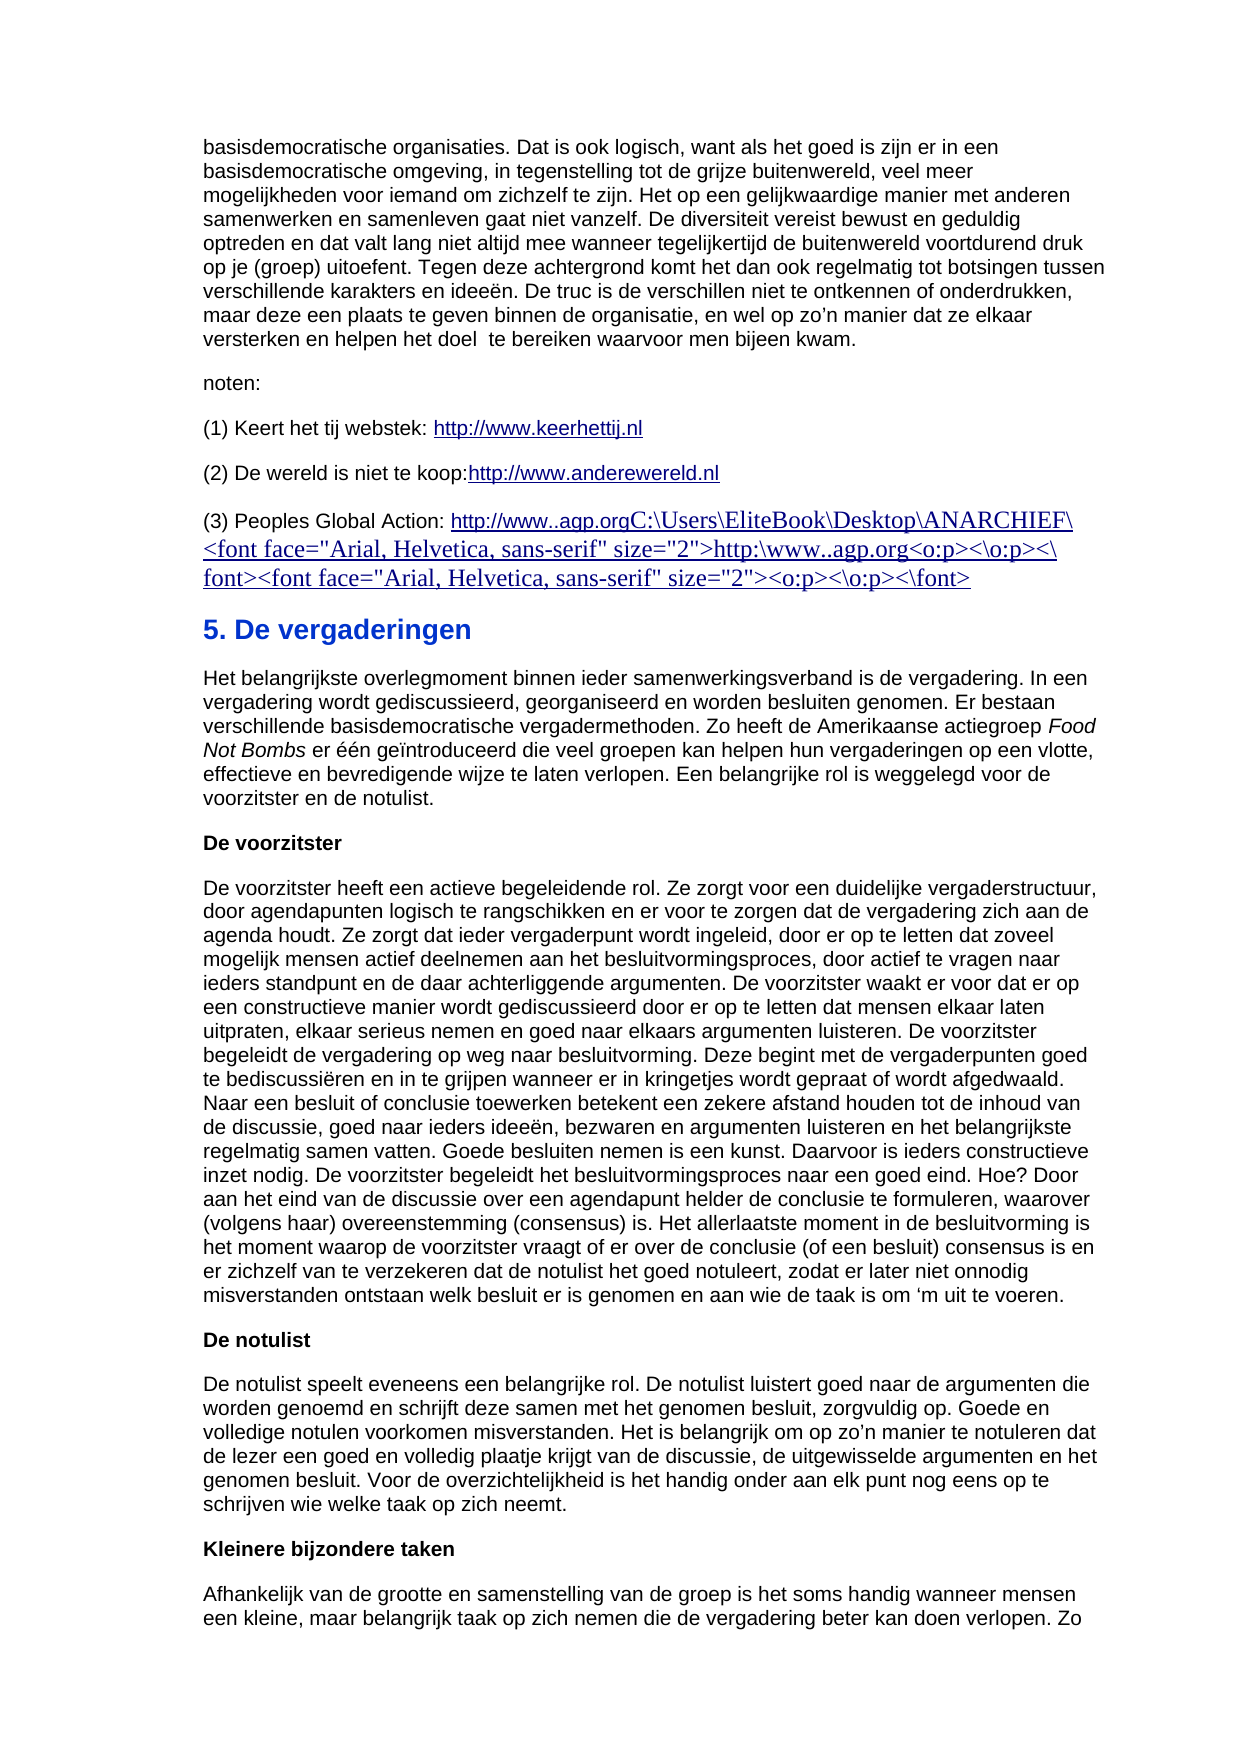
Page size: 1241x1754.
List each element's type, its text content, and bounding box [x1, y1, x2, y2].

table_header basisdemocratische organisaties. Dat is ook logisch, want als het goed is zijn er in een basisdemocratische omgeving, in tegenstelling tot de grijze buitenwereld, veel meer mogelijkheden voor iemand om zichzelf te zijn. Het op een gelijkwaardige manier met anderen samenwerken en samenleven gaat niet vanzelf. De diversiteit vereist bewust en geduldig optreden en dat valt lang niet altijd mee wanneer tegelijkertijd de buitenwereld voortdurend druk op je (groep) uitoefent. Tegen deze achtergrond komt het dan ook regelmatig tot botsingen tussen verschillende karakters en ideeën. De truc is de verschillen niet te ontkennen of onderdrukken, maar deze een plaats te geven binnen de organisatie, en wel op zo’n manier dat ze elkaar versterken en helpen het doel te bereiken waarvoor men bijeen kwam. noten: (1) Keert het tij webstek: http://www.keerhettij.nl (2) De wereld is niet te koop:http://www.anderewereld.nl (3) Peoples Global Action: http://www..agp.orgC:\Users\EliteBook\Desktop\ANARCHIEF\<font face="Arial, Helvetica, sans-serif" size="2">http:\www..agp.org<o:p><\o:p><\font><font face="Arial, Helvetica, sans-serif" size="2"><o:p><\o:p><\font> 5. De vergaderingen Het belangrijkste overlegmoment binnen ieder samenwerkingsverband is de vergadering. In een vergadering wordt gediscussieerd, georganiseerd en worden besluiten genomen. Er bestaan verschillende basisdemocratische vergadermethoden. Zo heeft de Amerikaanse actiegroep Food Not Bombs er één geïntroduceerd die veel groepen kan helpen hun vergaderingen op een vlotte, effectieve en bevredigende wijze te laten verlopen. Een belangrijke rol is weggelegd voor de voorzitster en de notulist. De voorzitster De voorzitster heeft een actieve begeleidende rol. Ze zorgt voor een duidelijke vergaderstructuur, door agendapunten logisch te rangschikken en er voor te zorgen dat de vergadering zich aan de agenda houdt. Ze zorgt dat ieder vergaderpunt wordt ingeleid, door er op te letten dat zoveel mogelijk mensen actief deelnemen aan het besluitvormingsproces, door actief te vragen naar ieders standpunt en de daar achterliggende argumenten. De voorzitster waakt er voor dat er op een constructieve manier wordt gediscussieerd door er op te letten dat mensen elkaar laten uitpraten, elkaar serieus nemen en goed naar elkaars argumenten luisteren. De voorzitster begeleidt de vergadering op weg naar besluitvorming. Deze begint met de vergaderpunten goed te bediscussiëren en in te grijpen wanneer er in kringetjes wordt gepraat of wordt afgedwaald. Naar een besluit of conclusie toewerken betekent een zekere afstand houden tot de inhoud van de discussie, goed naar ieders ideeën, bezwaren en argumenten luisteren en het belangrijkste regelmatig samen vatten. Goede besluiten nemen is een kunst. Daarvoor is ieders constructieve inzet nodig. De voorzitster begeleidt het besluitvormingsproces naar een goed eind. Hoe? Door aan het eind van de discussie over een agendapunt helder de conclusie te formuleren, waarover (volgens haar) overeenstemming (consensus) is. Het allerlaatste moment in de besluitvorming is het moment waarop de voorzitster vraagt of er over de conclusie (of een besluit) consensus is en er zichzelf van te verzekeren dat de notulist het goed notuleert, zodat er later niet onnodig misverstanden ontstaan welk besluit er is genomen en aan wie de taak is om ‘m uit te voeren. De notulist De notulist speelt eveneens een belangrijke rol. De notulist luistert goed naar de argumenten die worden genoemd en schrijft deze samen met het genomen besluit, zorgvuldig op. Goede en volledige notulen voorkomen misverstanden. Het is belangrijk om op zo’n manier te notuleren dat de lezer een goed en volledig plaatje krijgt van de discussie, de uitgewisselde argumenten en het genomen besluit. Voor de overzichtelijkheid is het handig onder aan elk punt nog eens op te schrijven wie welke taak op zich neemt. Kleinere bijzondere taken Afhankelijk van de grootte en samenstelling van de groep is het soms handig wanneer mensen een kleine, maar belangrijk taak op zich nemen die de vergadering beter kan doen verlopen. Zo [33, 118, 1208, 1636]
